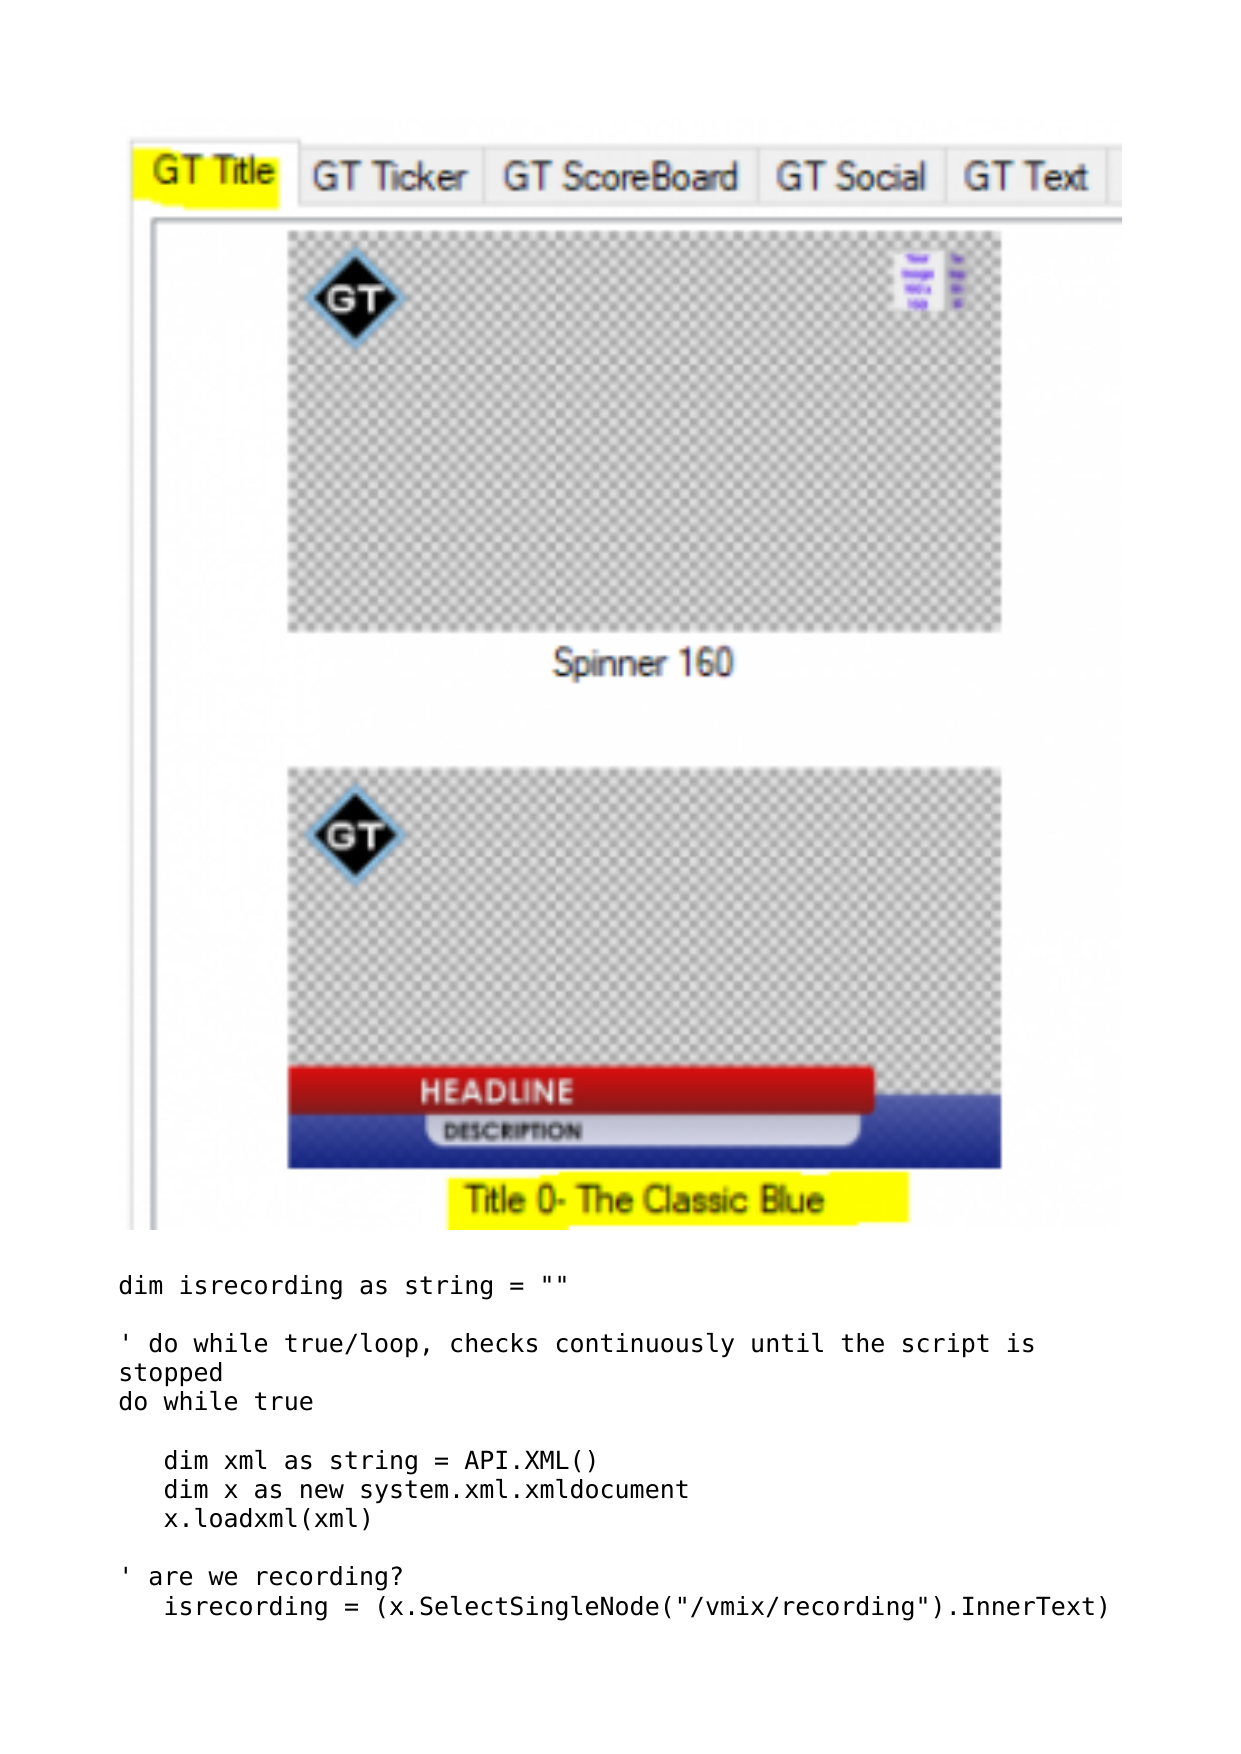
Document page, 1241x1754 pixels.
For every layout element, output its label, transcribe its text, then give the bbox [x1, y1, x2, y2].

text [118, 1230, 1122, 1258]
text dim isrecording as string = "" ' do while true/loop, checks continuously until the script is stopped do while true dim xml as string = API.XML() dim x as new system.xml.xmldocument x.loadxml(xml) ' are we recording? isrecording = (x.SelectSingleNode("/vmix/recording").InnerText) [118, 1271, 1122, 1621]
picture [118, 118, 1123, 1230]
